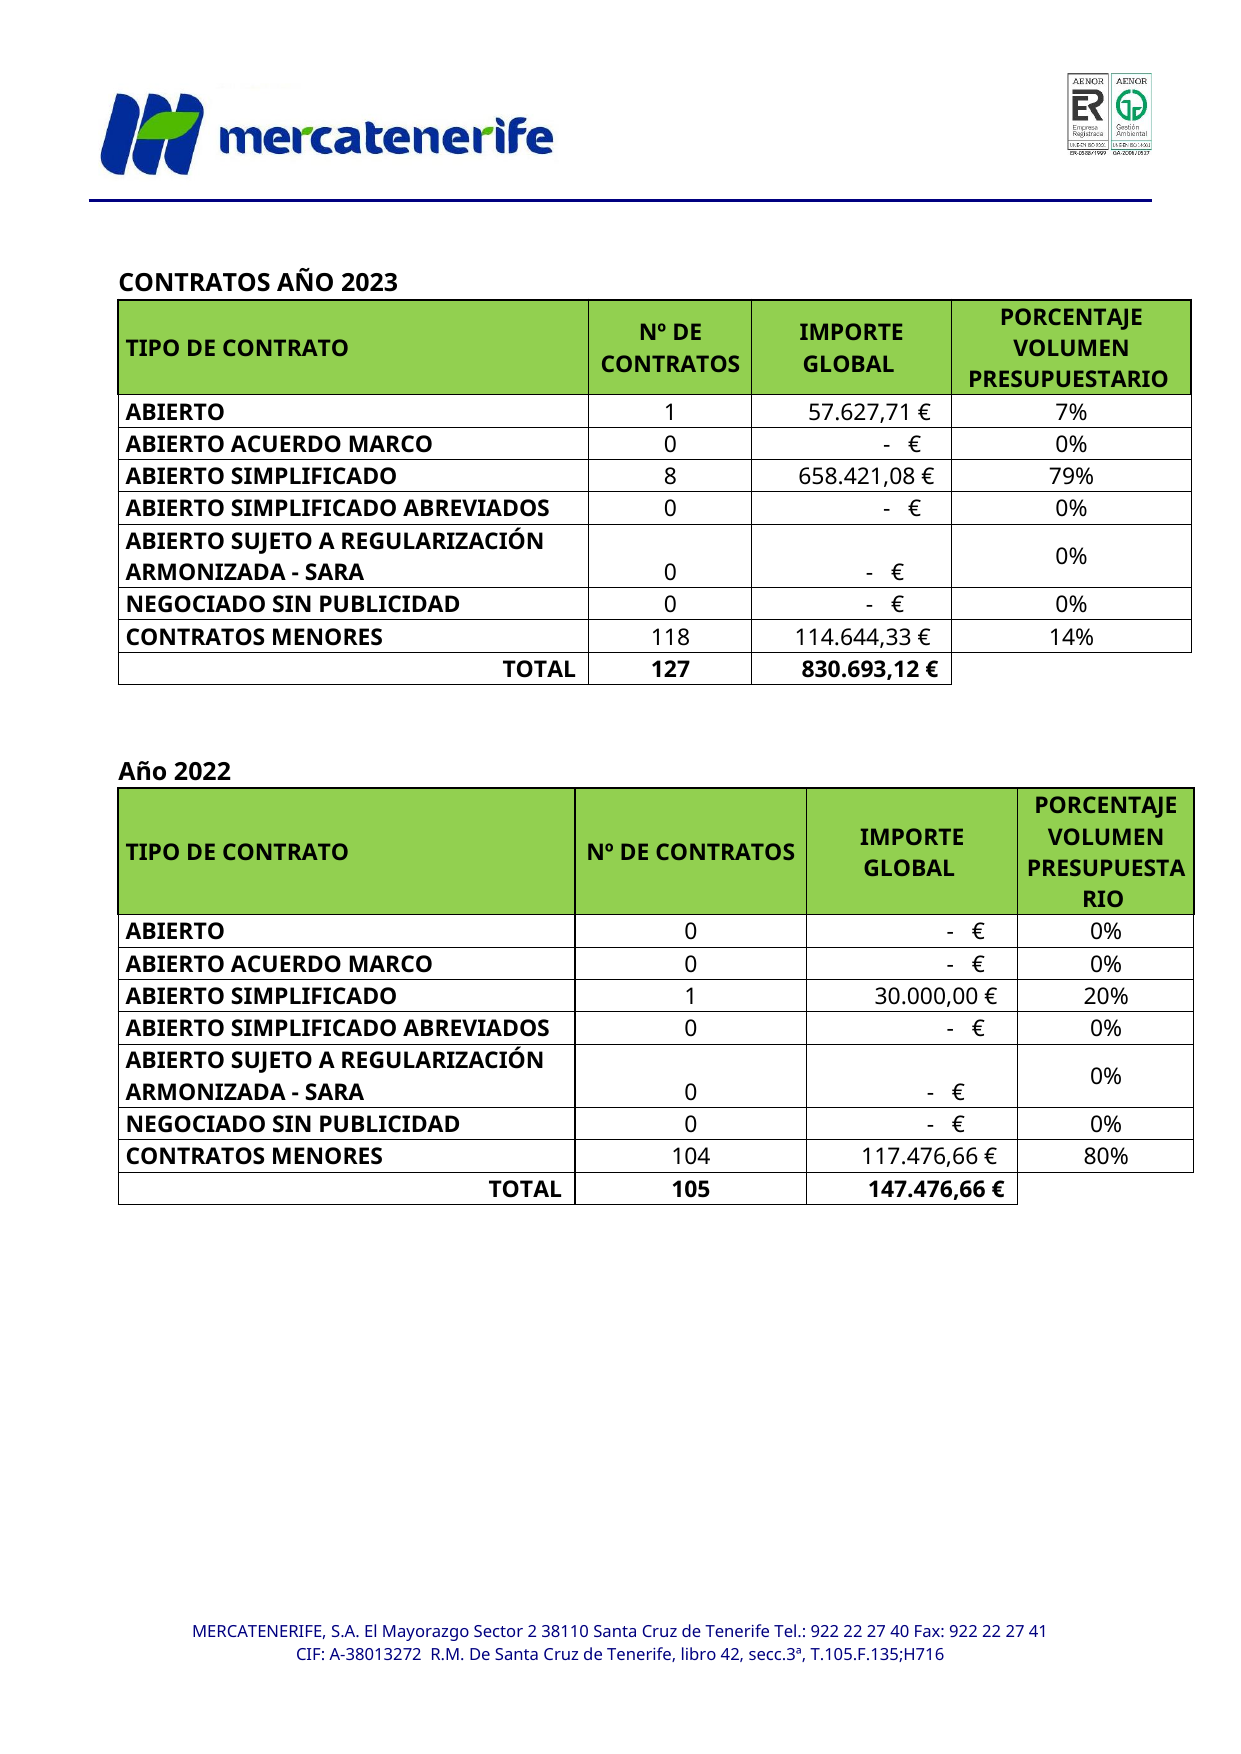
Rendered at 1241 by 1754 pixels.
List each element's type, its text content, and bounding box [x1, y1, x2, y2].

table_cell - € [752, 428, 951, 459]
table_header IMPORTE GLOBAL [807, 789, 1017, 914]
table_cell 127 [589, 653, 751, 684]
table_cell 0% [1018, 948, 1193, 979]
table_cell ABIERTO SIMPLIFICADO ABREVIADOS [119, 1012, 574, 1043]
table_cell 79% [952, 460, 1191, 491]
table_cell 147.476,66 € [807, 1173, 1017, 1204]
table_cell 0% [952, 492, 1191, 523]
table_cell 57.627,71 € [752, 395, 951, 427]
table_cell [952, 653, 1191, 684]
table_cell ABIERTO SUJETO A REGULARIZACIÓN ARMONIZADA - SARA [119, 1045, 574, 1107]
table_cell 7% [952, 395, 1191, 427]
table_cell - € [807, 915, 1017, 947]
table_cell 0% [1018, 915, 1193, 947]
table_cell ABIERTO SIMPLIFICADO ABREVIADOS [119, 492, 588, 523]
table_cell 30.000,00 € [807, 980, 1017, 1011]
table_cell 104 [576, 1140, 806, 1172]
table_cell [1018, 1173, 1194, 1204]
table_cell 0% [952, 525, 1191, 587]
table_cell ABIERTO ACUERDO MARCO [119, 948, 574, 979]
table_cell 0 [589, 428, 751, 459]
table_cell 0 [589, 588, 751, 619]
table_cell 0% [952, 588, 1191, 619]
table_cell 0 [589, 525, 751, 587]
table_cell - € [807, 1012, 1017, 1043]
table_cell TOTAL [119, 653, 588, 684]
table_header Nº DE CONTRATOS [576, 789, 806, 914]
text CONTRATOS AÑO 2023 [118, 264, 1122, 298]
table_cell ABIERTO SIMPLIFICADO [119, 460, 588, 491]
table_cell 14% [952, 620, 1191, 652]
table_header IMPORTE GLOBAL [752, 301, 951, 394]
table_cell - € [807, 1045, 1017, 1107]
table_cell 114.644,33 € [752, 620, 951, 652]
table_cell 8 [589, 460, 751, 491]
table_cell ABIERTO [119, 395, 588, 427]
table_cell - € [807, 1108, 1017, 1139]
table_header Nº DE CONTRATOS [589, 301, 751, 394]
table_header TIPO DE CONTRATO [119, 789, 574, 914]
text Año 2022 [118, 753, 1122, 787]
table_cell NEGOCIADO SIN PUBLICIDAD [119, 588, 588, 619]
table_cell 0% [952, 428, 1191, 459]
table_cell 0% [1018, 1012, 1193, 1043]
table_cell ABIERTO [119, 915, 574, 947]
table_cell 0 [576, 1045, 806, 1107]
table_cell CONTRATOS MENORES [119, 1140, 574, 1172]
table_cell CONTRATOS MENORES [119, 620, 588, 652]
table_cell 1 [589, 395, 751, 427]
table_cell NEGOCIADO SIN PUBLICIDAD [119, 1108, 574, 1139]
table_cell TOTAL [119, 1173, 574, 1204]
table_cell 20% [1018, 980, 1193, 1011]
table_cell 0 [576, 1012, 806, 1043]
table_cell 118 [589, 620, 751, 652]
table_cell 0 [576, 1108, 806, 1139]
table_cell - € [752, 588, 951, 619]
table_cell ABIERTO SUJETO A REGULARIZACIÓN ARMONIZADA - SARA [119, 525, 588, 587]
table_cell 105 [576, 1173, 806, 1204]
table_cell 0 [576, 915, 806, 947]
table_cell - € [752, 525, 951, 587]
table_cell 1 [576, 980, 806, 1011]
table_cell 0 [576, 948, 806, 979]
table_header PORCENTAJE VOLUMEN PRESUPUESTARIO [1018, 789, 1193, 914]
table_cell 0% [1018, 1045, 1193, 1107]
table_cell 658.421,08 € [752, 460, 951, 491]
table_cell 117.476,66 € [807, 1140, 1017, 1172]
table_cell 0% [1018, 1108, 1193, 1139]
table_cell - € [752, 492, 951, 523]
table_cell 830.693,12 € [752, 653, 951, 684]
table_cell 80% [1018, 1140, 1193, 1172]
table_header TIPO DE CONTRATO [119, 301, 588, 394]
table_cell ABIERTO SIMPLIFICADO [119, 980, 574, 1011]
table_cell 0 [589, 492, 751, 523]
table_header PORCENTAJE VOLUMEN PRESUPUESTARIO [952, 301, 1190, 394]
table_cell - € [807, 948, 1017, 979]
table_cell ABIERTO ACUERDO MARCO [119, 428, 588, 459]
